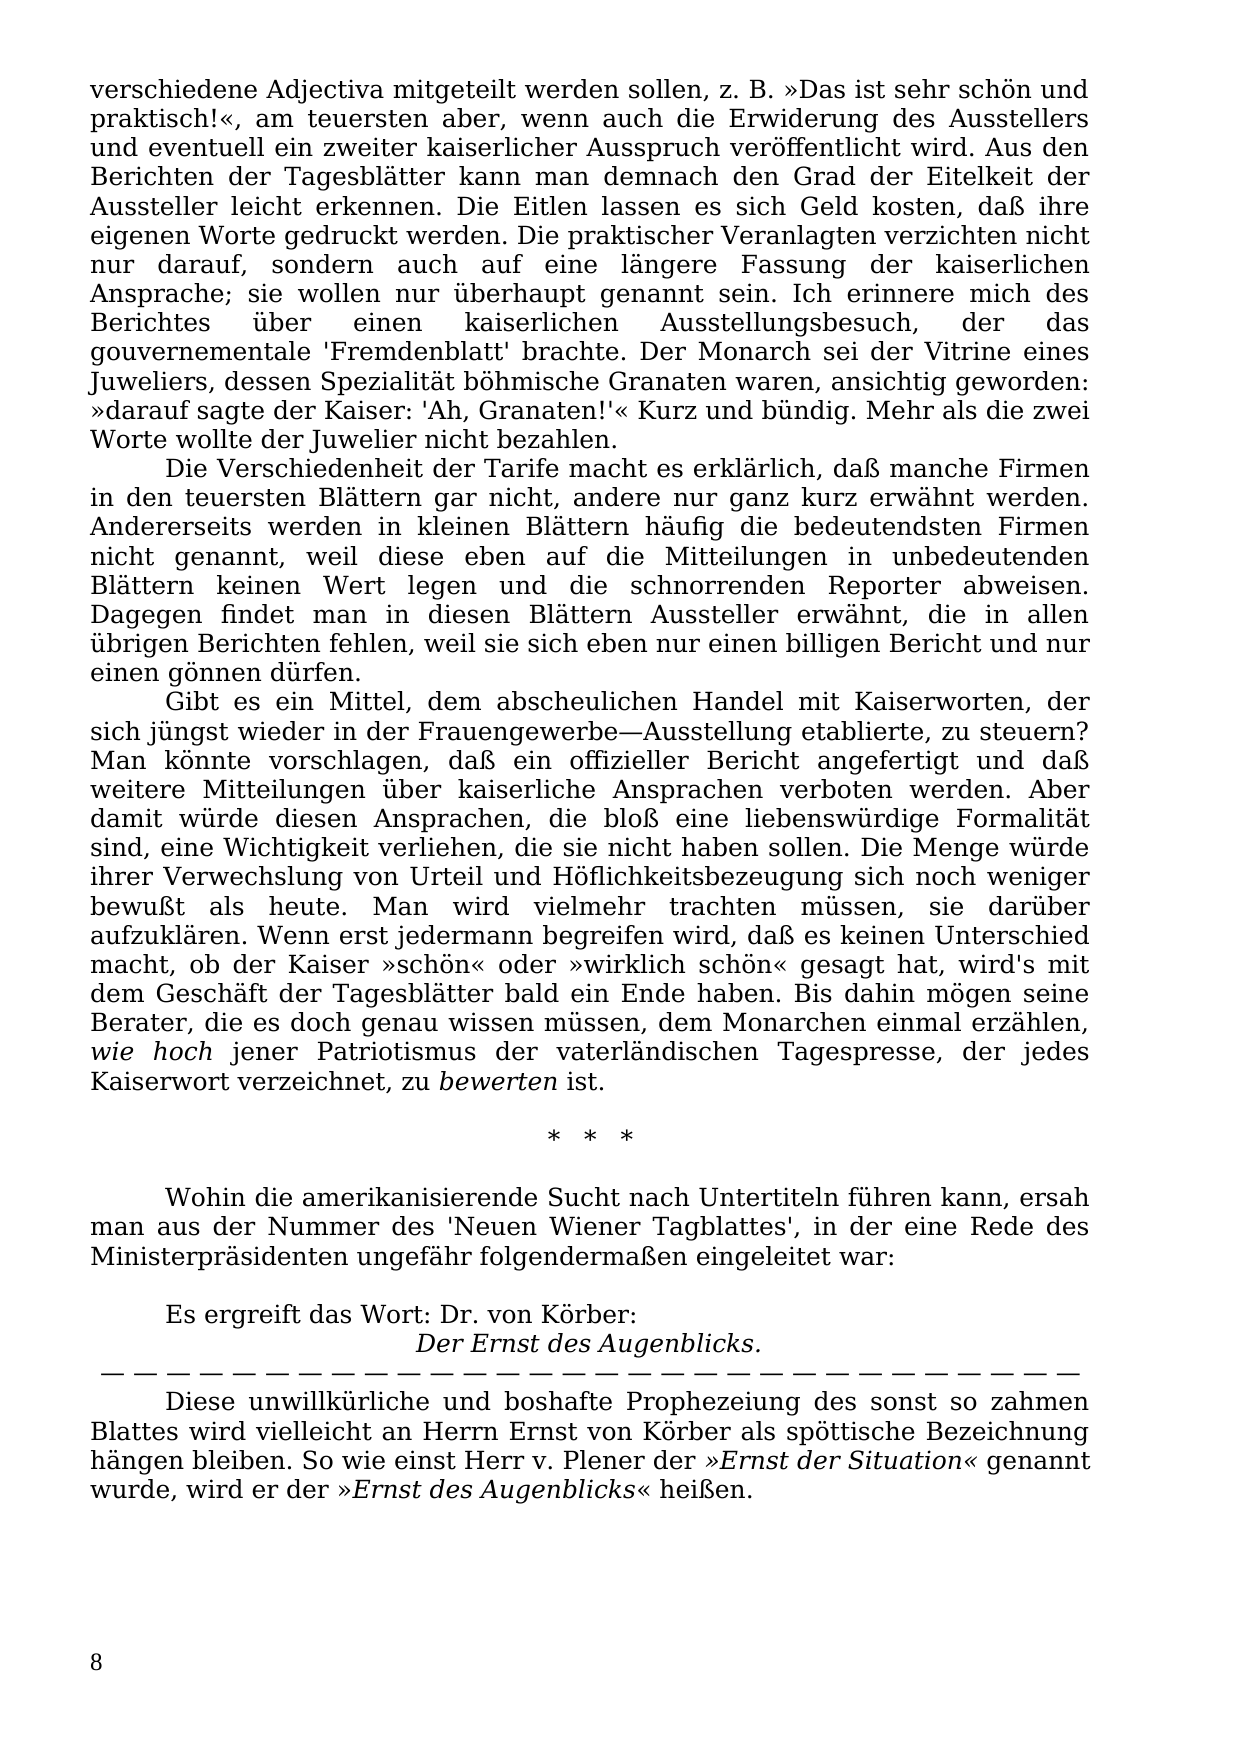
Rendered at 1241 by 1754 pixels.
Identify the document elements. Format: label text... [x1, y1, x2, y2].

text Gibt es ein Mittel, dem abscheulichen Handel mit Kaiserworten, der sich jüngst wieder in der Frauengewerbe—Ausstellung etablierte, zu steuern? Man könnte vorschlagen, daß ein offizieller Bericht angefertigt und daß weitere Mitteilungen über kaiserliche Ansprachen verboten werden. Aber damit würde diesen Ansprachen, die bloß eine liebenswürdige Formalität sind, eine Wichtigkeit verliehen, die sie nicht haben sollen. Die Menge würde ihrer Verwechslung von Urteil und Höflichkeitsbezeugung sich noch weniger bewußt als heute. Man wird vielmehr trachten müssen, sie darüber aufzuklären. Wenn erst jedermann begreifen wird, daß es keinen Unterschied macht, ob der Kaiser »schön« oder »wirklich schön« gesagt hat, wird's mit dem Geschäft der Tagesblätter bald ein Ende haben. Bis dahin mögen seine Berater, die es doch genau wissen müssen, dem Monarchen einmal erzählen, wie hoch jener Patriotismus der vaterländischen Tagespresse, der jedes Kaiserwort verzeichnet, zu bewerten ist. [90, 687, 1091, 1096]
text Wohin die amerikanisierende Sucht nach Untertiteln führen kann, ersah man aus der Nummer des 'Neuen Wiener Tagblattes', in der eine Rede des Ministerpräsidenten ungefähr folgendermaßen eingeleitet war: [90, 1183, 1091, 1271]
text Diese unwillkürliche und boshafte Prophezeiung des sonst so zahmen Blattes wird vielleicht an Herrn Ernst von Körber als spöttische Bezeichnung hängen bleiben. So wie einst Herr v. Plener der »Ernst der Situation« genannt wurde, wird er der »Ernst des Augenblicks« heißen. [90, 1387, 1091, 1504]
text Der Ernst des Augenblicks. [90, 1329, 1091, 1358]
text Die Verschiedenheit der Tarife macht es erklärlich, daß manche Firmen in den teuersten Blättern gar nicht, andere nur ganz kurz erwähnt werden. Andererseits werden in kleinen Blättern häufig die bedeutendsten Firmen nicht genannt, weil diese eben auf die Mitteilungen in unbedeutenden Blättern keinen Wert legen und die schnorrenden Reporter abweisen. Dagegen findet man in diesen Blättern Aussteller erwähnt, die in allen übrigen Berichten fehlen, weil sie sich eben nur einen billigen Bericht und nur einen gönnen dürfen. [90, 454, 1091, 687]
text Es ergreift das Wort: Dr. von Körber: [90, 1300, 1091, 1329]
text * * * [90, 1125, 1091, 1154]
text — — — — — — — — — — — — — — — — — — — — — — — — — — — — — — [90, 1358, 1091, 1387]
text verschiedene Adjectiva mitgeteilt werden sollen, z. B. »Das ist sehr schön und praktisch!«, am teuersten aber, wenn auch die Erwiderung des Ausstellers und eventuell ein zweiter kaiserlicher Ausspruch veröffentlicht wird. Aus den Berichten der Tagesblätter kann man demnach den Grad der Eitelkeit der Aussteller leicht erkennen. Die Eitlen lassen es sich Geld kosten, daß ihre eigenen Worte gedruckt werden. Die praktischer Veranlagten verzichten nicht nur darauf, sondern auch auf eine längere Fassung der kaiserlichen Ansprache; sie wollen nur überhaupt genannt sein. Ich erinnere mich des Berichtes über einen kaiserlichen Ausstellungsbesuch, der das gouvernementale 'Fremdenblatt' brachte. Der Monarch sei der Vitrine eines Juweliers, dessen Spezialität böhmische Granaten waren, ansichtig geworden: »darauf sagte der Kaiser: 'Ah, Granaten!'« Kurz und bündig. Mehr als die zwei Worte wollte der Juwelier nicht bezahlen. [90, 75, 1091, 454]
